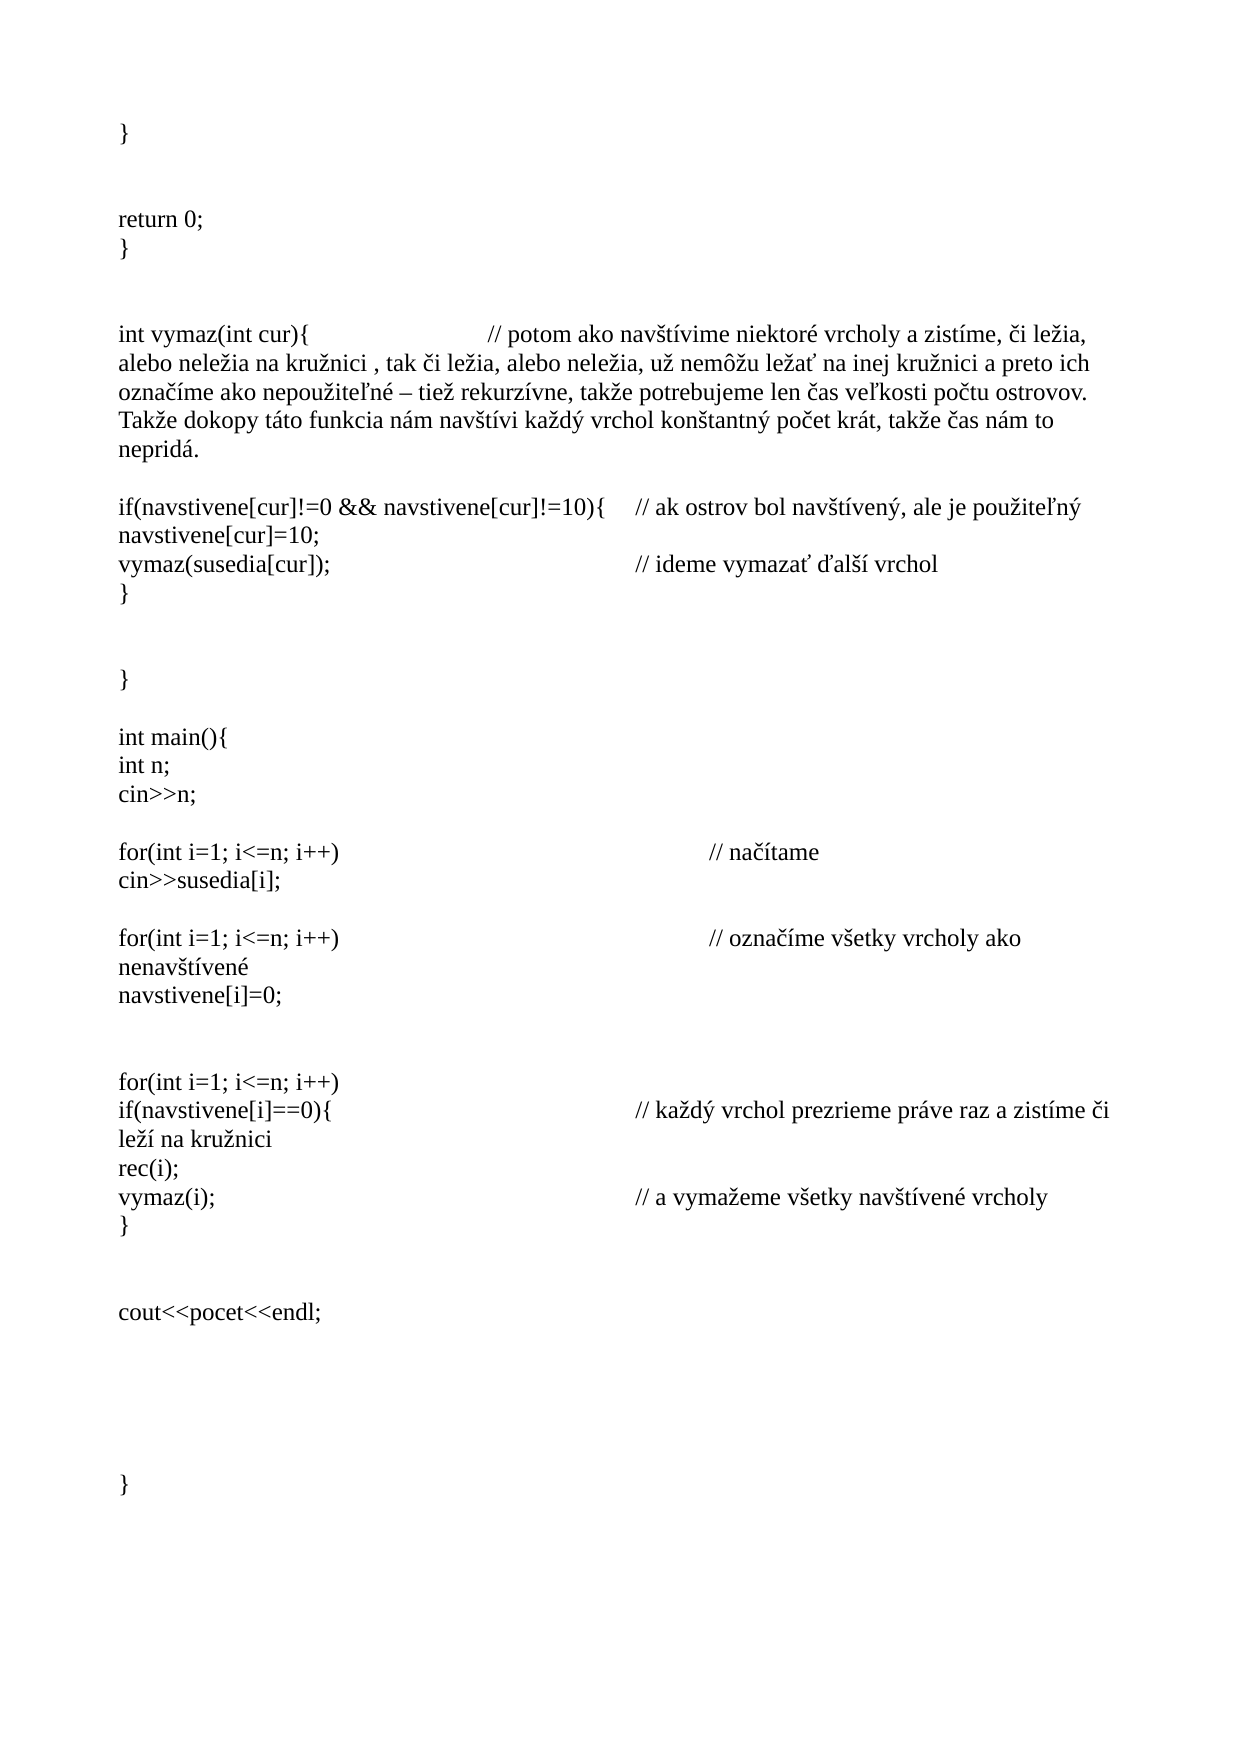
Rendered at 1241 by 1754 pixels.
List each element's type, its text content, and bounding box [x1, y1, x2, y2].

text if(navstivene[cur]!=0 && navstivene[cur]!=10){ // ak ostrov bol navštívený, ale je použiteľný [118, 492, 1122, 521]
text navstivene[i]=0; [118, 981, 1122, 1009]
text for(int i=1; i<=n; i++) // načítame [118, 837, 1122, 866]
text } [118, 664, 1122, 693]
text if(navstivene[i]==0){ // každý vrchol prezrieme práve raz a zistíme či leží na kružnici [118, 1096, 1122, 1153]
text for(int i=1; i<=n; i++) [118, 1067, 1122, 1096]
text int n; [118, 751, 1122, 779]
text cin>>n; [118, 779, 1122, 808]
text cout<<pocet<<endl; [118, 1297, 1122, 1326]
text cin>>susedia[i]; [118, 866, 1122, 894]
text for(int i=1; i<=n; i++) // označíme všetky vrcholy ako nenavštívené [118, 923, 1122, 981]
text } [118, 233, 1122, 262]
text } [118, 1211, 1122, 1239]
text rec(i); [118, 1153, 1122, 1182]
text } [118, 578, 1122, 607]
text } [118, 118, 1122, 147]
text return 0; [118, 204, 1122, 233]
text vymaz(susedia[cur]); // ideme vymazať ďalší vrchol [118, 549, 1122, 578]
text } [118, 1469, 1122, 1498]
text vymaz(i); // a vymažeme všetky navštívené vrcholy [118, 1182, 1122, 1211]
text int vymaz(int cur){ // potom ako navštívime niektoré vrcholy a zistíme, či ležia, alebo neležia na kružnici , tak či ležia, alebo neležia, už nemôžu ležať na inej kružnici a preto ich označíme ako nepoužiteľné – tiež rekurzívne, takže potrebujeme len čas veľkosti počtu ostrovov. Takže dokopy táto funkcia nám navštívi každý vrchol konštantný počet krát, takže čas nám to nepridá. [118, 319, 1122, 463]
text navstivene[cur]=10; [118, 521, 1122, 549]
text int main(){ [118, 722, 1122, 751]
